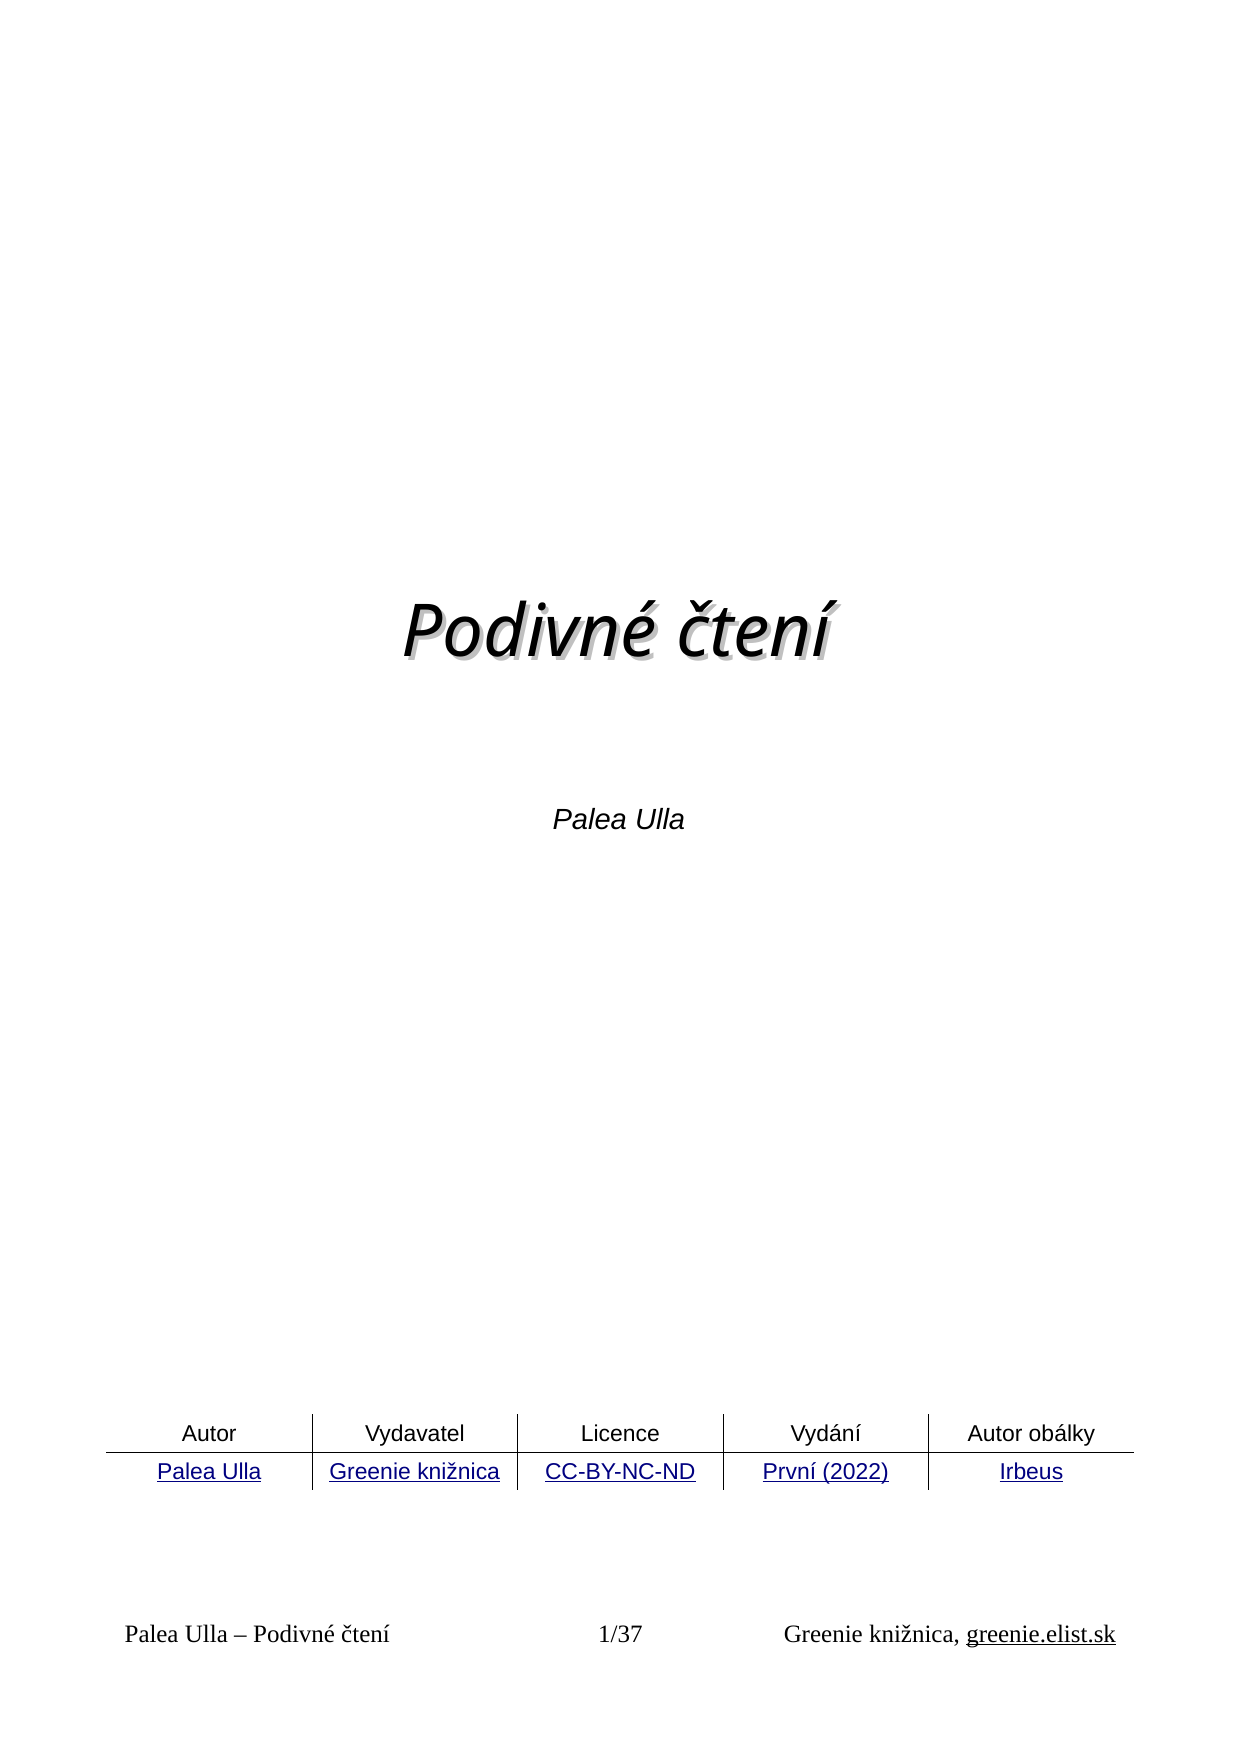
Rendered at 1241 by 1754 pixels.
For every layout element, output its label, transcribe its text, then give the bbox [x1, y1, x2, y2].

subtitle Podivné čtení [106, 579, 1134, 678]
table_header Licence [518, 1414, 723, 1452]
table_header Autor [106, 1414, 312, 1452]
table_header Autor obálky [929, 1414, 1134, 1452]
table_cell Palea Ulla [106, 1453, 312, 1490]
table_header Vydavatel [313, 1414, 517, 1452]
table_header Vydání [724, 1414, 928, 1452]
table_cell Greenie knižnica [313, 1453, 517, 1490]
table_cell Irbeus [929, 1453, 1134, 1490]
subtitle Palea Ulla [106, 802, 1134, 836]
table_cell První (2022) [724, 1453, 928, 1490]
table_cell CC-BY-NC-ND [518, 1453, 723, 1490]
